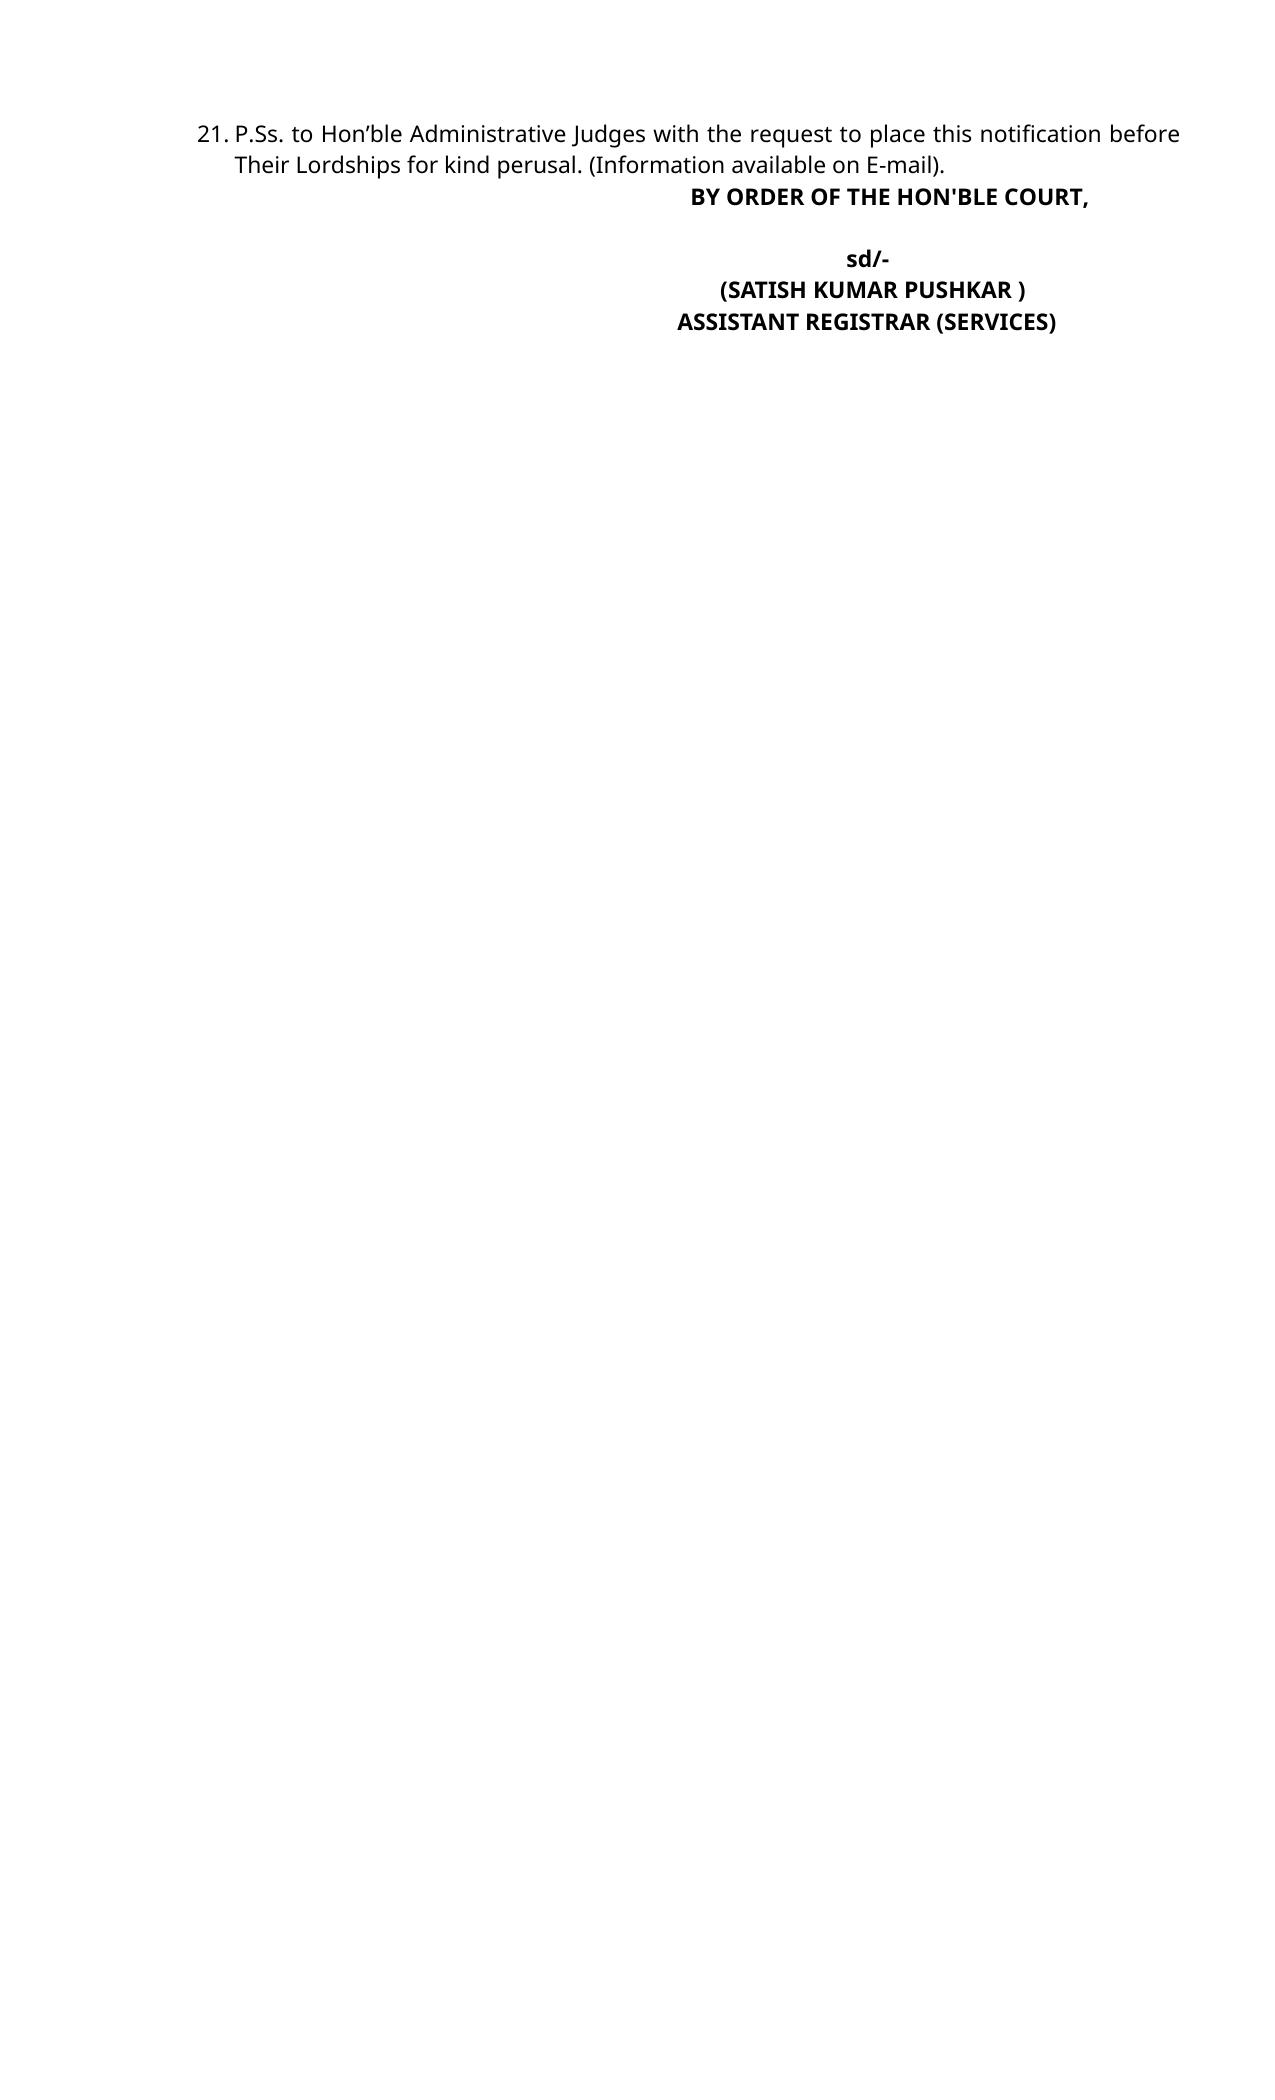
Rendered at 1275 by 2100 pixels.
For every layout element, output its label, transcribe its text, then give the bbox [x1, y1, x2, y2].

text ASSISTANT REGISTRAR (SERVICES) [534, 306, 1181, 337]
text BY ORDER OF THE HON'BLE COURT, [159, 181, 1181, 212]
text sd/- (SATISH KUMAR PUSHKAR ) [534, 243, 1181, 306]
list P.Ss. to Hon’ble Administrative Judges with the request to place this notification before Their Lordships for kind perusal. (Information available on E-mail). [197, 118, 1181, 181]
